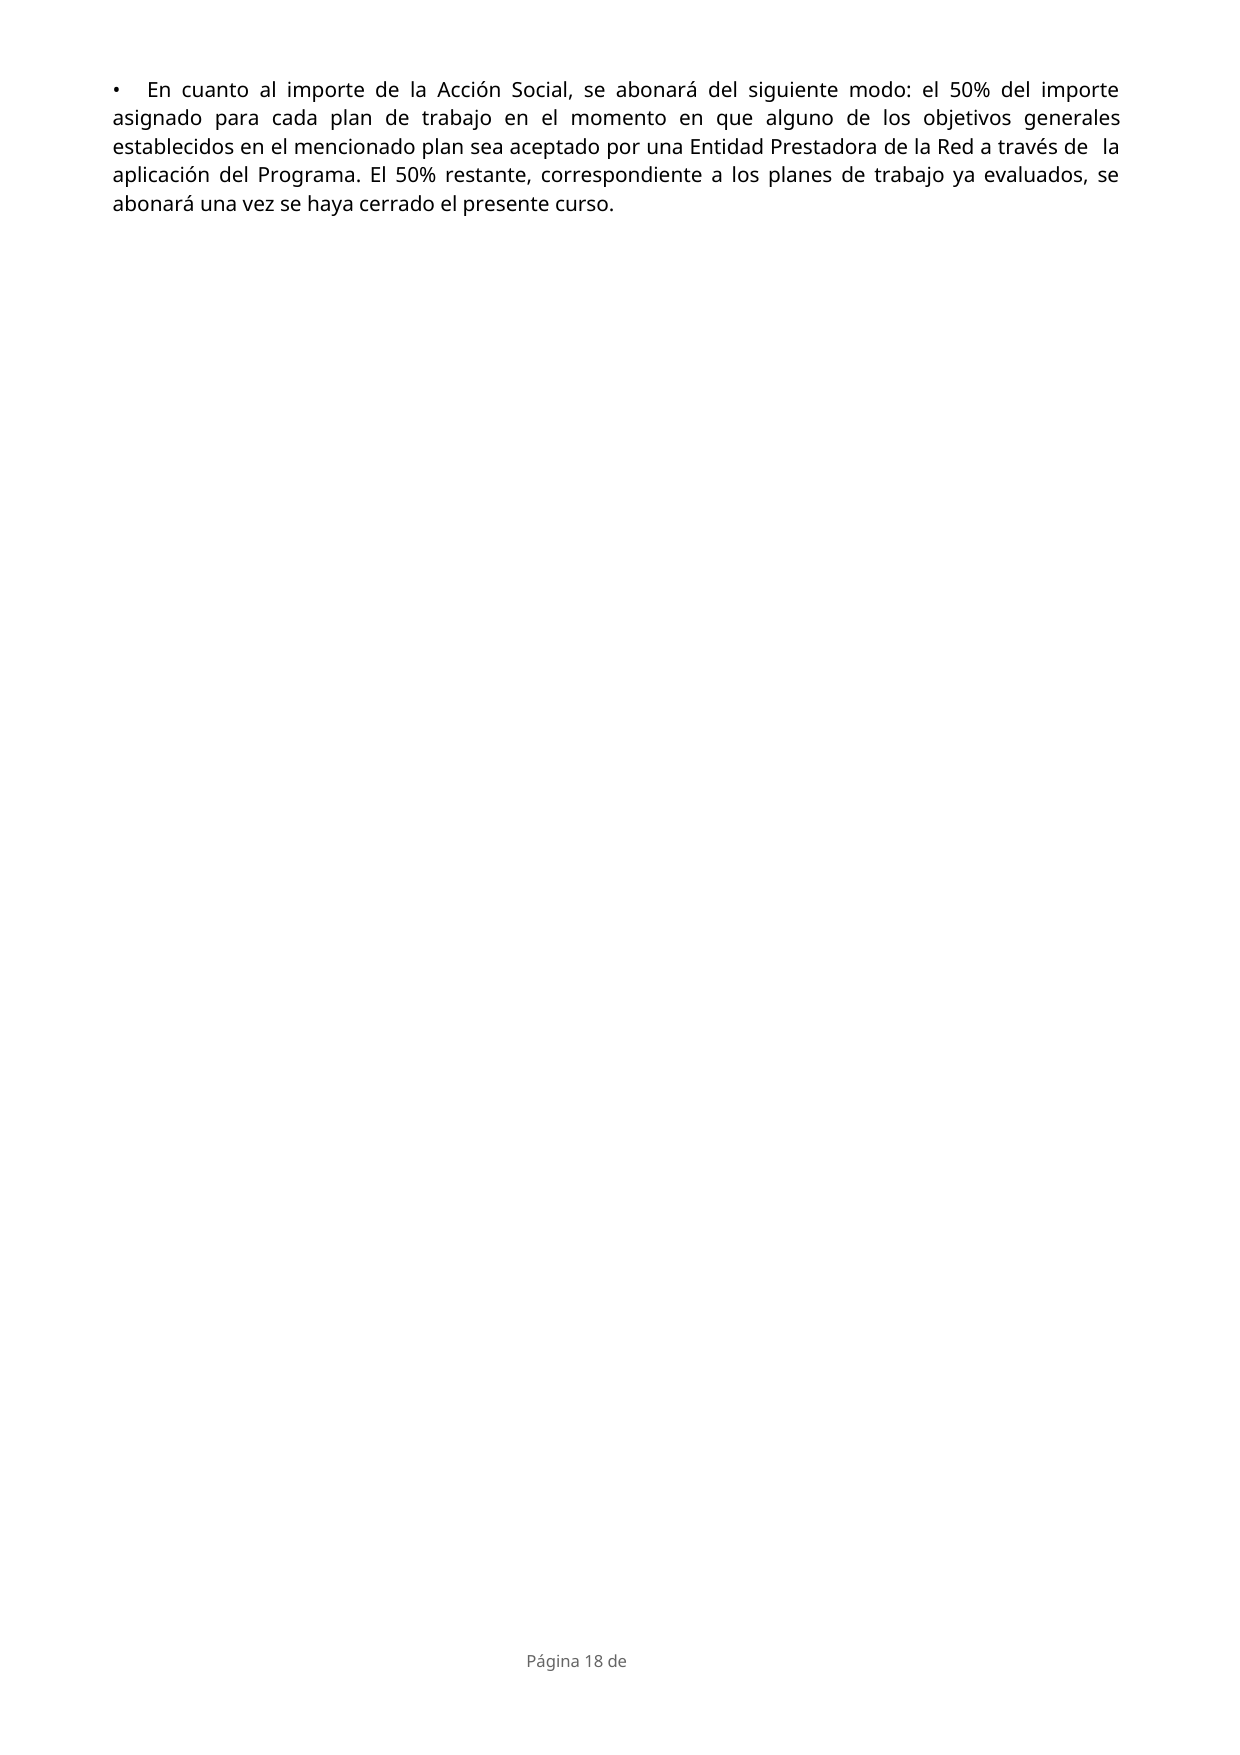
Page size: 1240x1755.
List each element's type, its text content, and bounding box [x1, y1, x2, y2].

list En cuanto al importe de la Acción Social, se abonará del siguiente modo: el 50% del importe asignado para cada plan de trabajo en el momento en que alguno de los objetivos generales establecidos en el mencionado plan sea aceptado por una Entidad Prestadora de la Red a través de la aplicación del Programa. El 50% restante, correspondiente a los planes de trabajo ya evaluados, se abonará una vez se haya cerrado el presente curso. [112, 75, 1120, 217]
